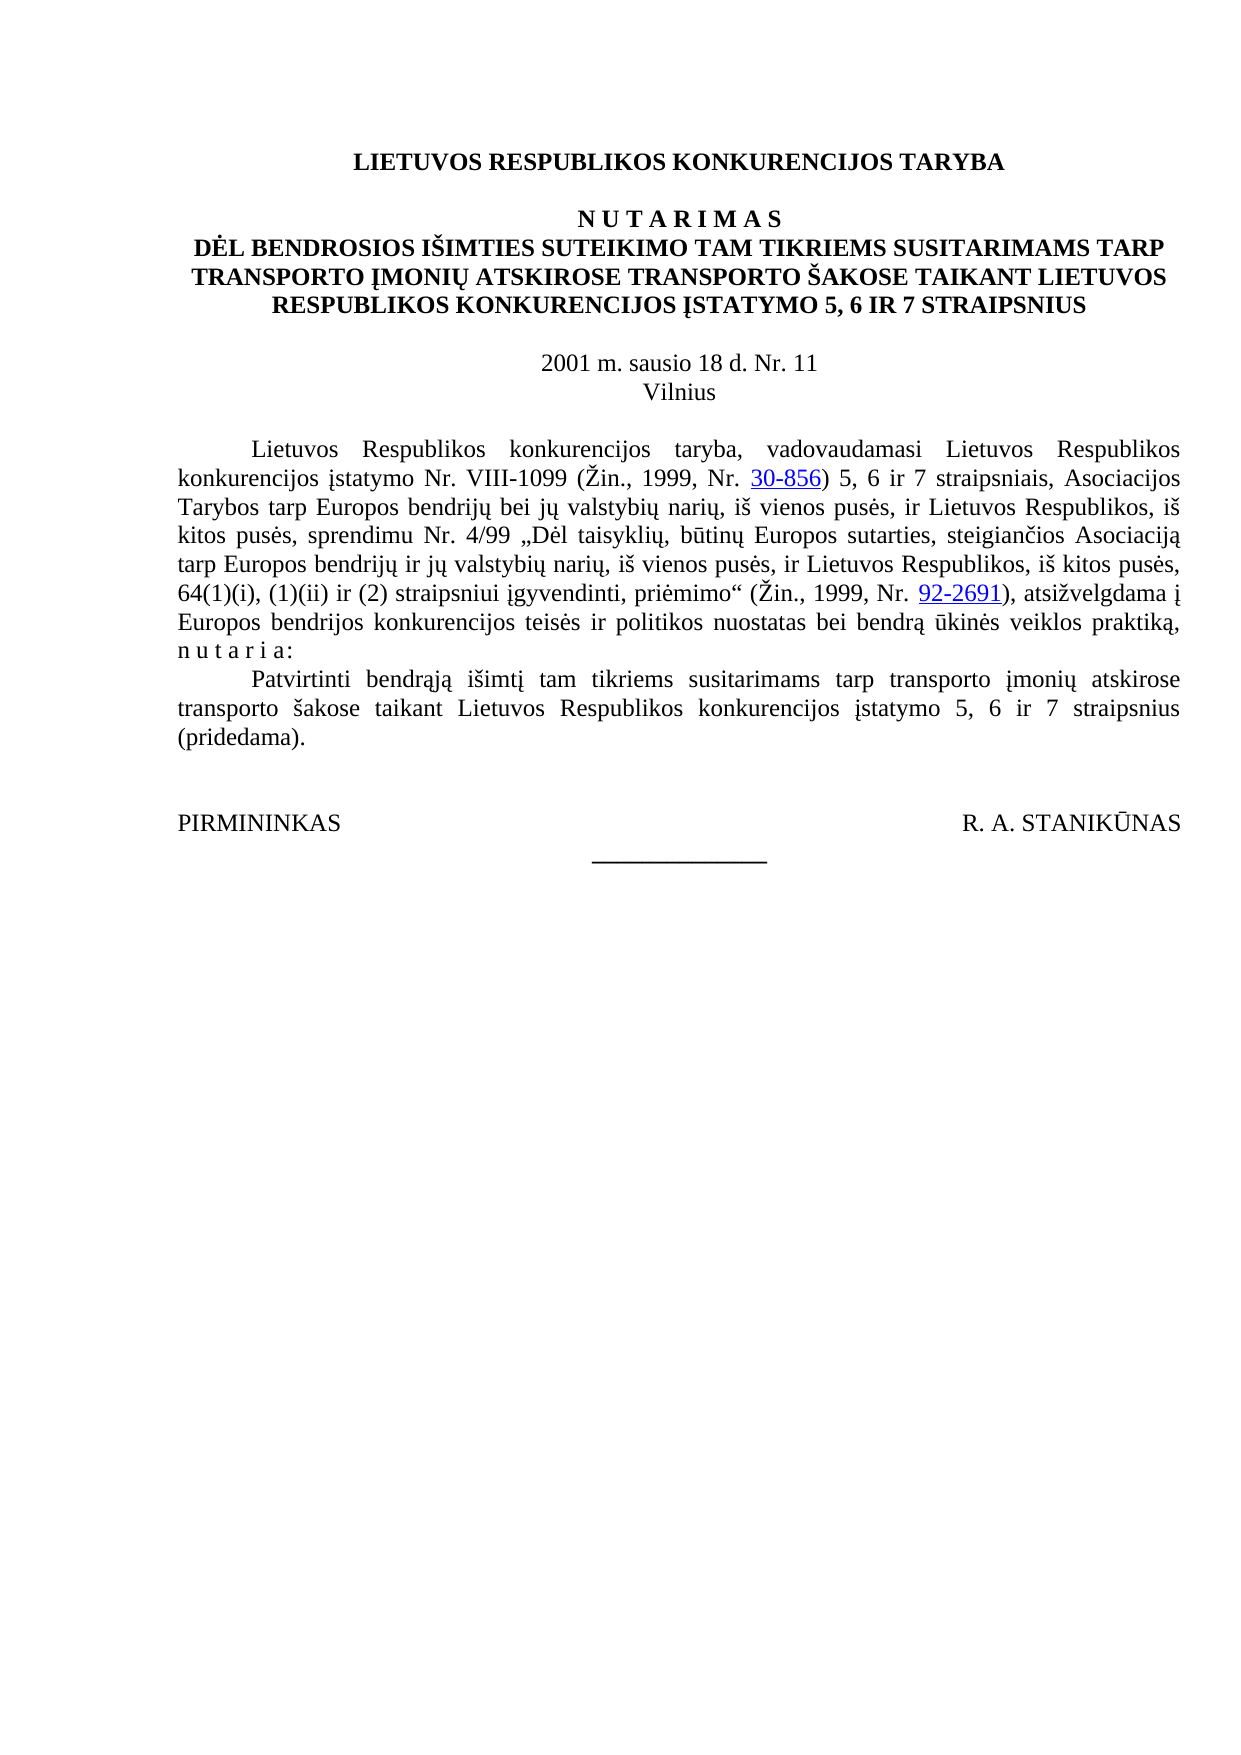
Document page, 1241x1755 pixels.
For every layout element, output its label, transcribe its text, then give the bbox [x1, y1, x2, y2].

text LIETUVOS RESPUBLIKOS KONKURENCIJOS TARYBA [177, 147, 1181, 176]
text Lietuvos Respublikos konkurencijos taryba, vadovaudamasi Lietuvos Respublikos konkurencijos įstatymo Nr. VIII-1099 (Žin., 1999, Nr. 30-856) 5, 6 ir 7 straipsniais, Asociacijos Tarybos tarp Europos bendrijų bei jų valstybių narių, iš vienos pusės, ir Lietuvos Respublikos, iš kitos pusės, sprendimu Nr. 4/99 „Dėl taisyklių, būtinų Europos sutarties, steigiančios Asociaciją tarp Europos bendrijų ir jų valstybių narių, iš vienos pusės, ir Lietuvos Respublikos, iš kitos pusės, 64(1)(i), (1)(ii) ir (2) straipsniui įgyvendinti, priėmimo“ (Žin., 1999, Nr. 92-2691), atsižvelgdama į Europos bendrijos konkurencijos teisės ir politikos nuostatas bei bendrą ūkinės veiklos praktiką, nutaria: [177, 434, 1181, 664]
text Patvirtinti bendrąją išimtį tam tikriems susitarimams tarp transporto įmonių atskirose transporto šakose taikant Lietuvos Respublikos konkurencijos įstatymo 5, 6 ir 7 straipsnius (pridedama). [177, 664, 1181, 751]
text ______________ [177, 837, 1181, 866]
text N U T A R I M A S [177, 204, 1181, 233]
text DĖL BENDROSIOS IŠIMTIES SUTEIKIMO TAM TIKRIEMS SUSITARIMAMS TARP TRANSPORTO ĮMONIŲ ATSKIROSE TRANSPORTO ŠAKOSE TAIKANT LIETUVOS RESPUBLIKOS KONKURENCIJOS ĮSTATYMO 5, 6 IR 7 STRAIPSNIUS [177, 233, 1181, 319]
text PIRMININKAS R. A. STANIKŪNAS [177, 808, 1181, 837]
text Vilnius [177, 377, 1181, 406]
text 2001 m. sausio 18 d. Nr. 11 [177, 348, 1181, 377]
